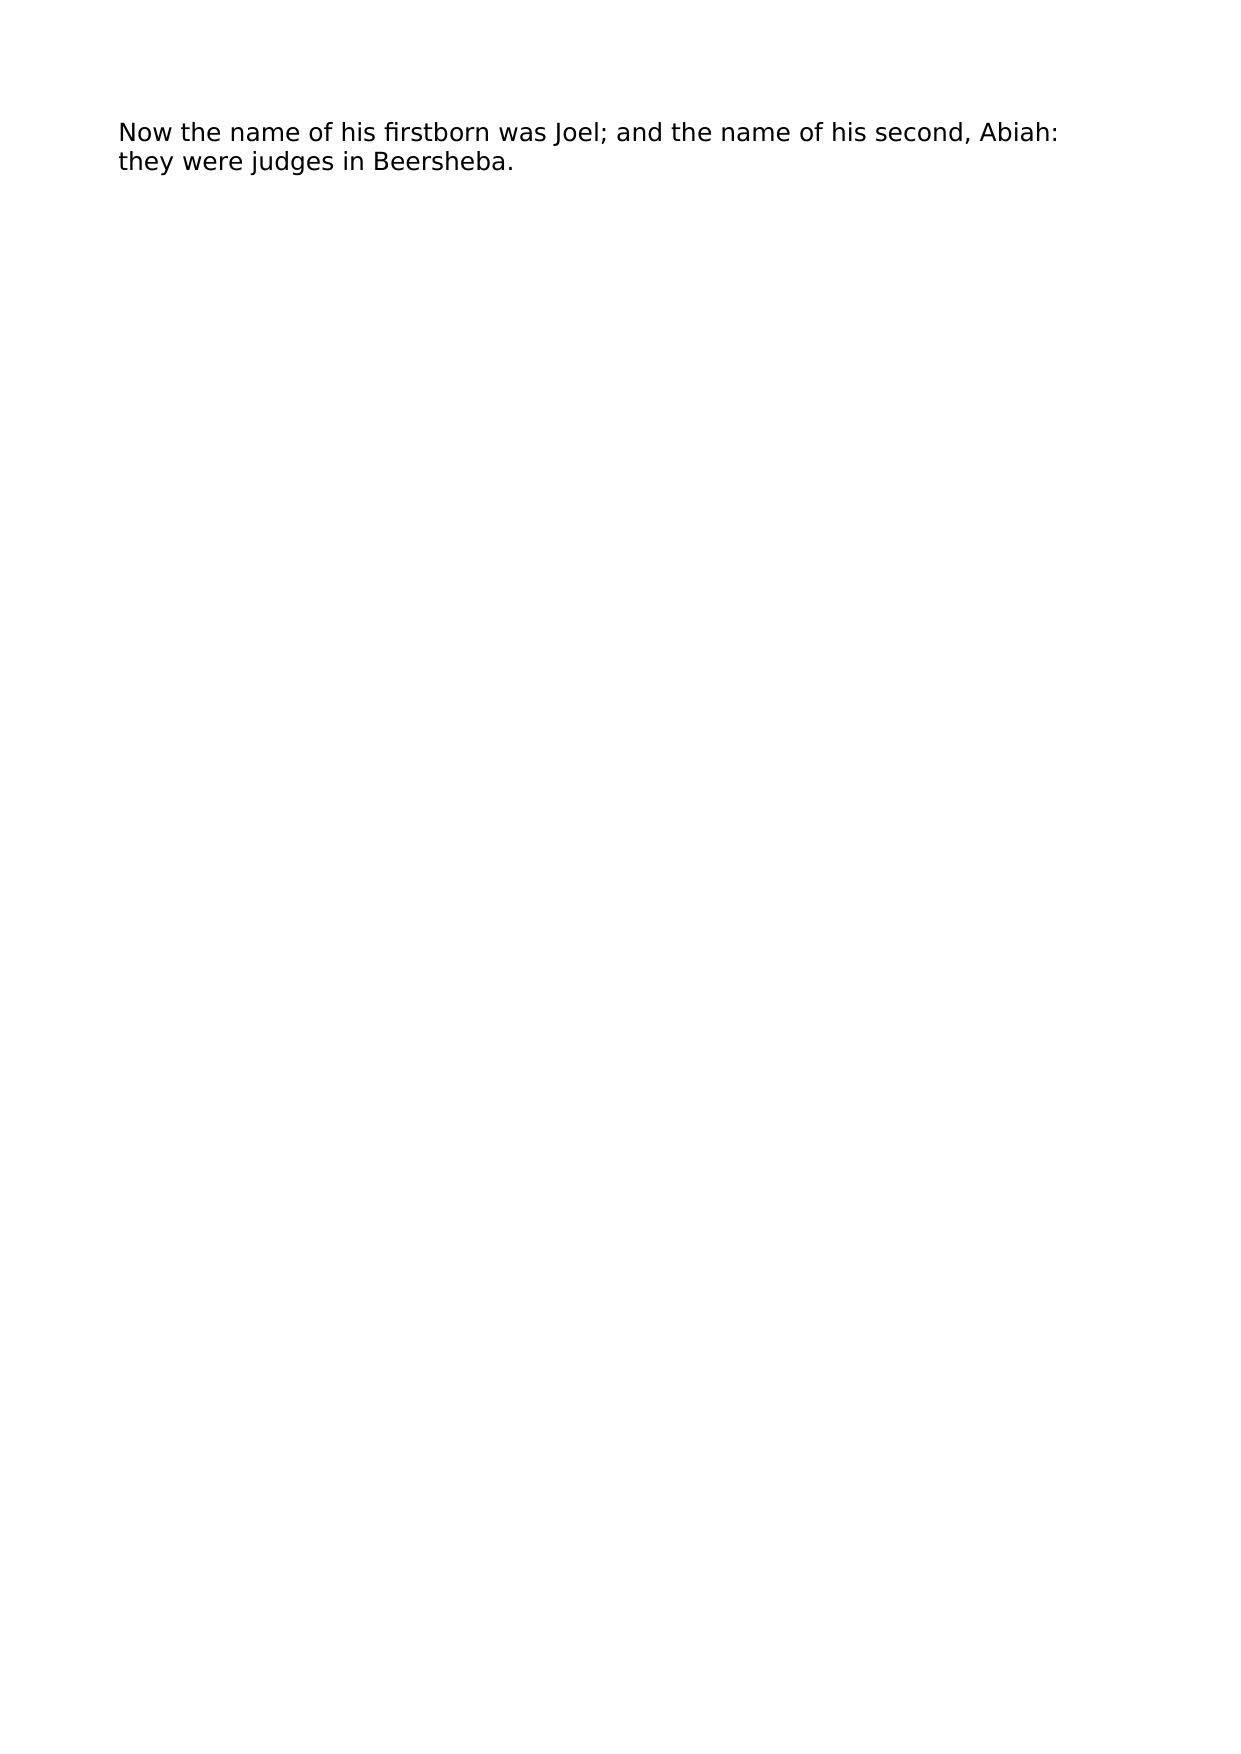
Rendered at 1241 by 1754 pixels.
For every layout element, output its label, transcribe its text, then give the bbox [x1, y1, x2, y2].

text Now the name of his firstborn was Joel; and the name of his second, Abiah: they were judges in Beersheba. [118, 118, 1122, 176]
